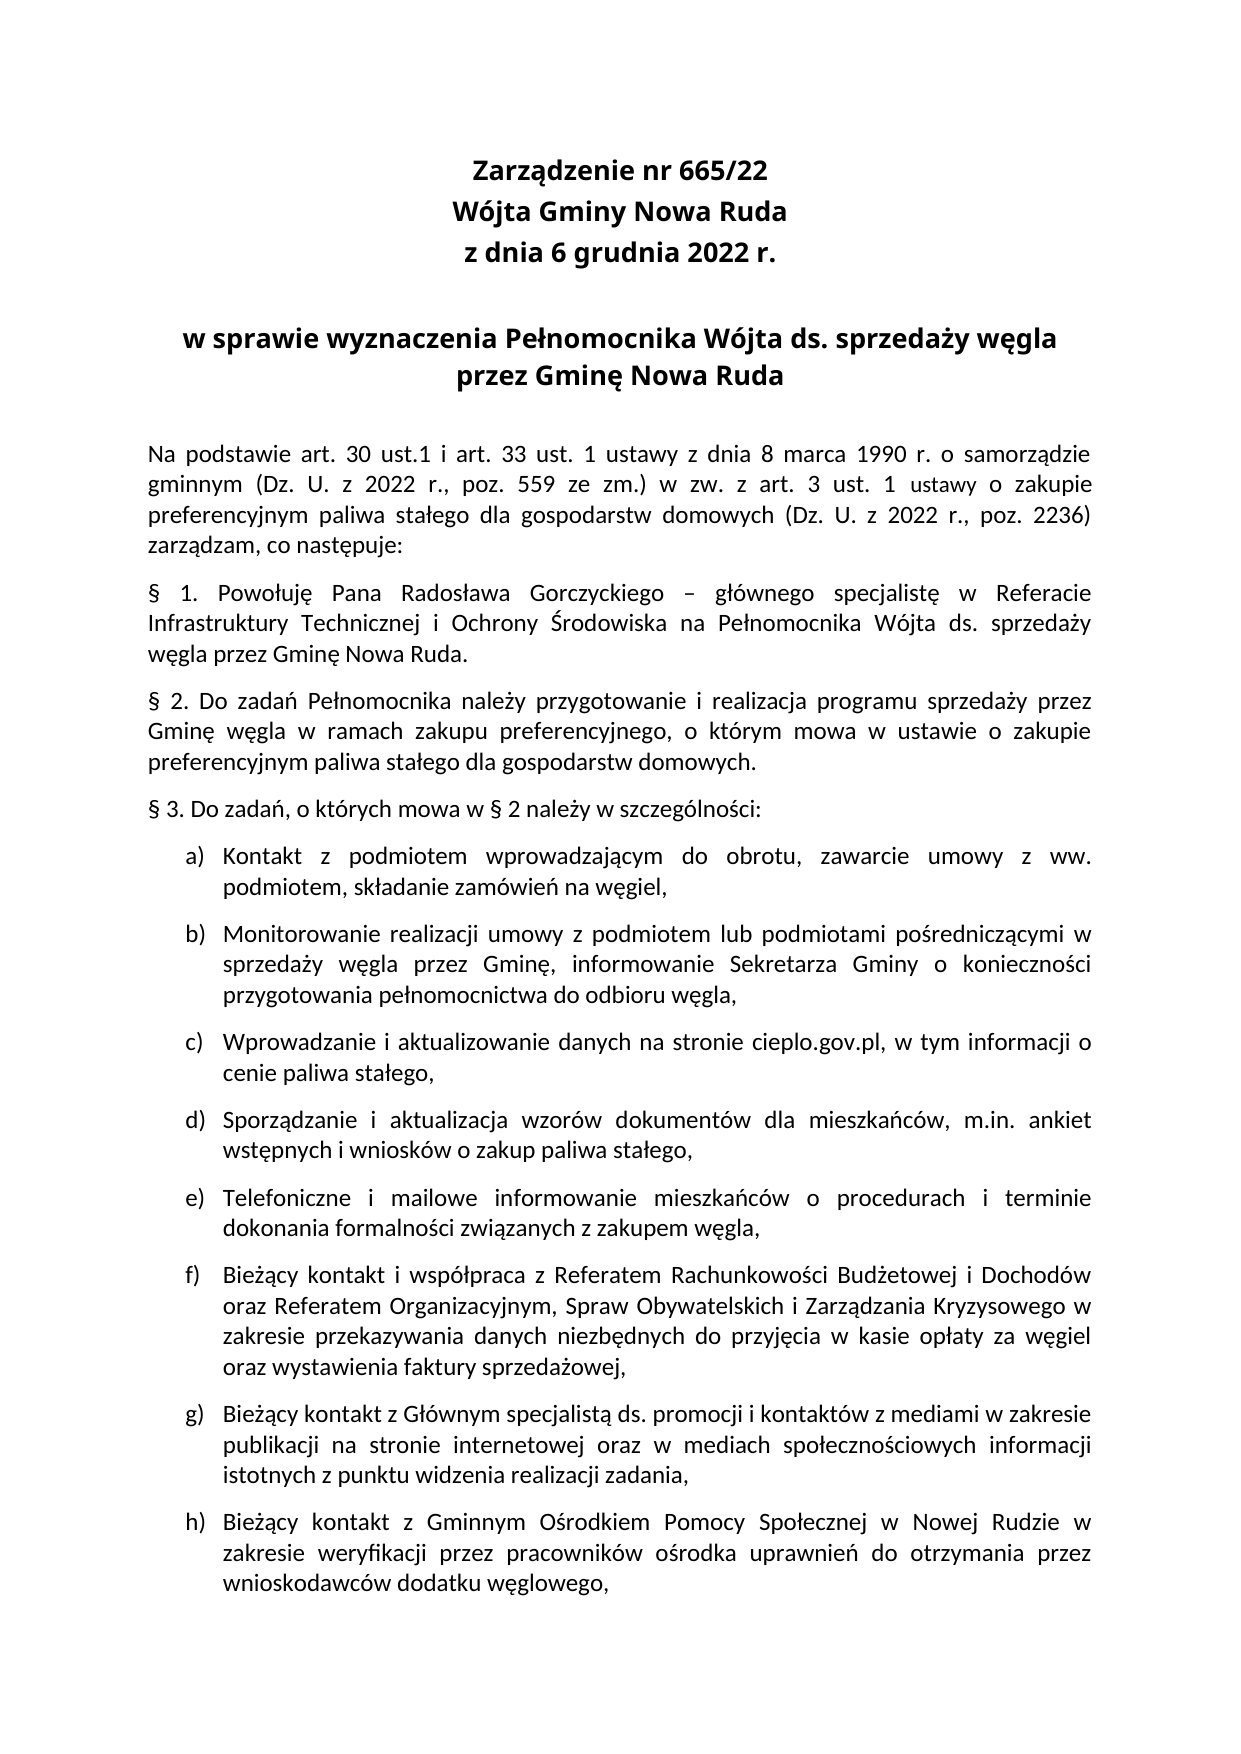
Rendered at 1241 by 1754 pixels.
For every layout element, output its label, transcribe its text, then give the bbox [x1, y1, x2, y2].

text § 3. Do zadań, o których mowa w § 2 należy w szczególności: [148, 793, 1093, 824]
list Bieżący kontakt z Gminnym Ośrodkiem Pomocy Społecznej w Nowej Rudzie w zakresie weryfikacji przez pracowników ośrodka uprawnień do otrzymania przez wnioskodawców dodatku węglowego, [185, 1506, 1093, 1598]
text Na podstawie art. 30 ust.1 i art. 33 ust. 1 ustawy z dnia 8 marca 1990 r. o samorządzie gminnym (Dz. U. z 2022 r., poz. 559 ze zm.) w zw. z art. 3 ust. 1 ustawy o zakupie preferencyjnym paliwa stałego dla gospodarstw domowych (Dz. U. z 2022 r., poz. 2236) zarządzam, co następuje: [148, 438, 1093, 560]
text § 2. Do zadań Pełnomocnika należy przygotowanie i realizacja programu sprzedaży przez Gminę węgla w ramach zakupu preferencyjnego, o którym mowa w ustawie o zakupie preferencyjnym paliwa stałego dla gospodarstw domowych. [148, 685, 1093, 777]
list Bieżący kontakt z Głównym specjalistą ds. promocji i kontaktów z mediami w zakresie publikacji na stronie internetowej oraz w mediach społecznościowych informacji istotnych z punktu widzenia realizacji zadania, [185, 1398, 1093, 1490]
subtitle Zarządzenie nr 665/22 [148, 152, 1093, 189]
list Kontakt z podmiotem wprowadzającym do obrotu, zawarcie umowy z ww. podmiotem, składanie zamówień na węgiel, [185, 840, 1093, 901]
list Bieżący kontakt i współpraca z Referatem Rachunkowości Budżetowej i Dochodów oraz Referatem Organizacyjnym, Spraw Obywatelskich i Zarządzania Kryzysowego w zakresie przekazywania danych niezbędnych do przyjęcia w kasie opłaty za węgiel oraz wystawienia faktury sprzedażowej, [185, 1259, 1093, 1382]
list Sporządzanie i aktualizacja wzorów dokumentów dla mieszkańców, m.in. ankiet wstępnych i wniosków o zakup paliwa stałego, [185, 1104, 1093, 1165]
subtitle w sprawie wyznaczenia Pełnomocnika Wójta ds. sprzedaży węgla przez Gminę Nowa Ruda [148, 319, 1093, 393]
list Telefoniczne i mailowe informowanie mieszkańców o procedurach i terminie dokonania formalności związanych z zakupem węgla, [185, 1182, 1093, 1243]
text § 1. Powołuję Pana Radosława Gorczyckiego – głównego specjalistę w Referacie Infrastruktury Technicznej i Ochrony Środowiska na Pełnomocnika Wójta ds. sprzedaży węgla przez Gminę Nowa Ruda. [148, 577, 1093, 668]
subtitle Wójta Gminy Nowa Ruda [148, 193, 1093, 230]
list Wprowadzanie i aktualizowanie danych na stronie cieplo.gov.pl, w tym informacji o cenie paliwa stałego, [185, 1026, 1093, 1087]
list Monitorowanie realizacji umowy z podmiotem lub podmiotami pośredniczącymi w sprzedaży węgla przez Gminę, informowanie Sekretarza Gminy o konieczności przygotowania pełnomocnictwa do odbioru węgla, [185, 918, 1093, 1010]
subtitle z dnia 6 grudnia 2022 r. [148, 234, 1093, 271]
